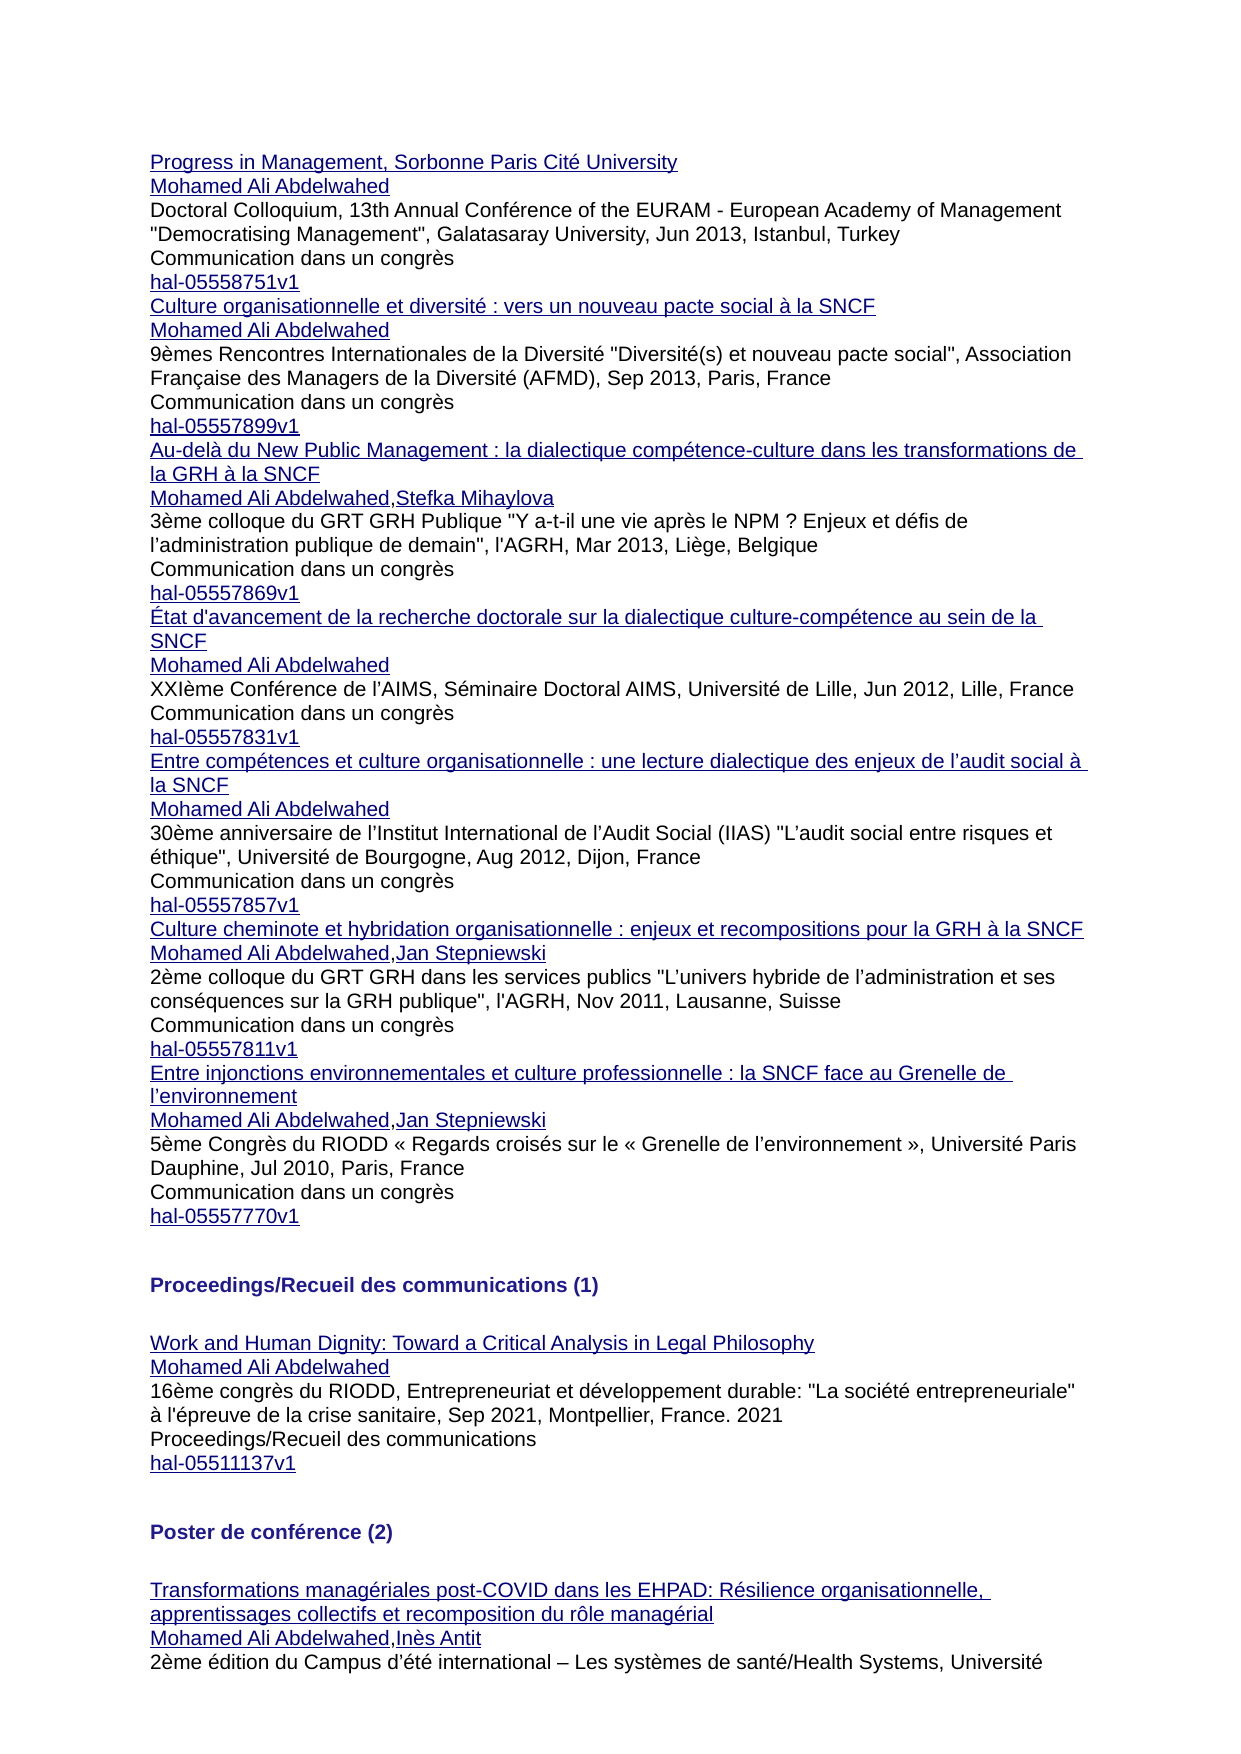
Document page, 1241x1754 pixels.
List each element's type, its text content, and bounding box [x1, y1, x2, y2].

table_cell Progress in Management, Sorbonne Paris Cité University Mohamed Ali Abdelwahed Doctoral Colloquium, 13th Annual Conférence of the EURAM - European Academy of Management "Democratising Management", Galatasaray University, Jun 2013, Istanbul, Turkey Communication dans un congrès hal-05558751v1 [150, 150, 1090, 294]
table_header Work and Human Dignity: Toward a Critical Analysis in Legal Philosophy Mohamed Ali Abdelwahed 16ème congrès du RIODD, Entrepreneuriat et développement durable: "La société entrepreneuriale" à l'épreuve de la crise sanitaire, Sep 2021, Montpellier, France. 2021 Proceedings/Recueil des communications hal-05511137v1 [150, 1331, 1090, 1475]
table_cell Culture cheminote et hybridation organisationnelle : enjeux et recompositions pour la GRH à la SNCF Mohamed Ali Abdelwahed,Jan Stepniewski 2ème colloque du GRT GRH dans les services publics "L’univers hybride de l’administration et ses conséquences sur la GRH publique", l'AGRH, Nov 2011, Lausanne, Suisse Communication dans un congrès hal-05557811v1 [150, 917, 1090, 1060]
table_header Transformations managériales post-COVID dans les EHPAD: Résilience organisationnelle, apprentissages collectifs et recomposition du rôle managérial Mohamed Ali Abdelwahed,Inès Antit 2ème édition du Campus d’été international – Les systèmes de santé/Health Systems, Université [150, 1578, 1090, 1674]
table_cell Entre injonctions environnementales et culture professionnelle : la SNCF face au Grenelle de l’environnement Mohamed Ali Abdelwahed,Jan Stepniewski 5ème Congrès du RIODD « Regards croisés sur le « Grenelle de l’environnement », Université Paris Dauphine, Jul 2010, Paris, France Communication dans un congrès hal-05557770v1 [150, 1060, 1090, 1228]
table_cell Au-delà du New Public Management : la dialectique compétence-culture dans les transformations de la GRH à la SNCF Mohamed Ali Abdelwahed,Stefka Mihaylova 3ème colloque du GRT GRH Publique "Y a-t-il une vie après le NPM ? Enjeux et défis de l’administration publique de demain", l'AGRH, Mar 2013, Liège, Belgique Communication dans un congrès hal-05557869v1 [150, 438, 1090, 605]
table_cell État d'avancement de la recherche doctorale sur la dialectique culture-compétence au sein de la SNCF Mohamed Ali Abdelwahed XXIème Conférence de l’AIMS, Séminaire Doctoral AIMS, Université de Lille, Jun 2012, Lille, France Communication dans un congrès hal-05557831v1 [150, 605, 1090, 749]
table_cell Entre compétences et culture organisationnelle : une lecture dialectique des enjeux de l’audit social à la SNCF Mohamed Ali Abdelwahed 30ème anniversaire de l’Institut International de l’Audit Social (IIAS) "L’audit social entre risques et éthique", Université de Bourgogne, Aug 2012, Dijon, France Communication dans un congrès hal-05557857v1 [150, 749, 1090, 917]
subtitle Proceedings/Recueil des communications (1) [150, 1273, 1090, 1297]
subtitle Poster de conférence (2) [150, 1520, 1090, 1544]
table_cell Culture organisationnelle et diversité : vers un nouveau pacte social à la SNCF Mohamed Ali Abdelwahed 9èmes Rencontres Internationales de la Diversité "Diversité(s) et nouveau pacte social", Association Française des Managers de la Diversité (AFMD), Sep 2013, Paris, France Communication dans un congrès hal-05557899v1 [150, 294, 1090, 437]
